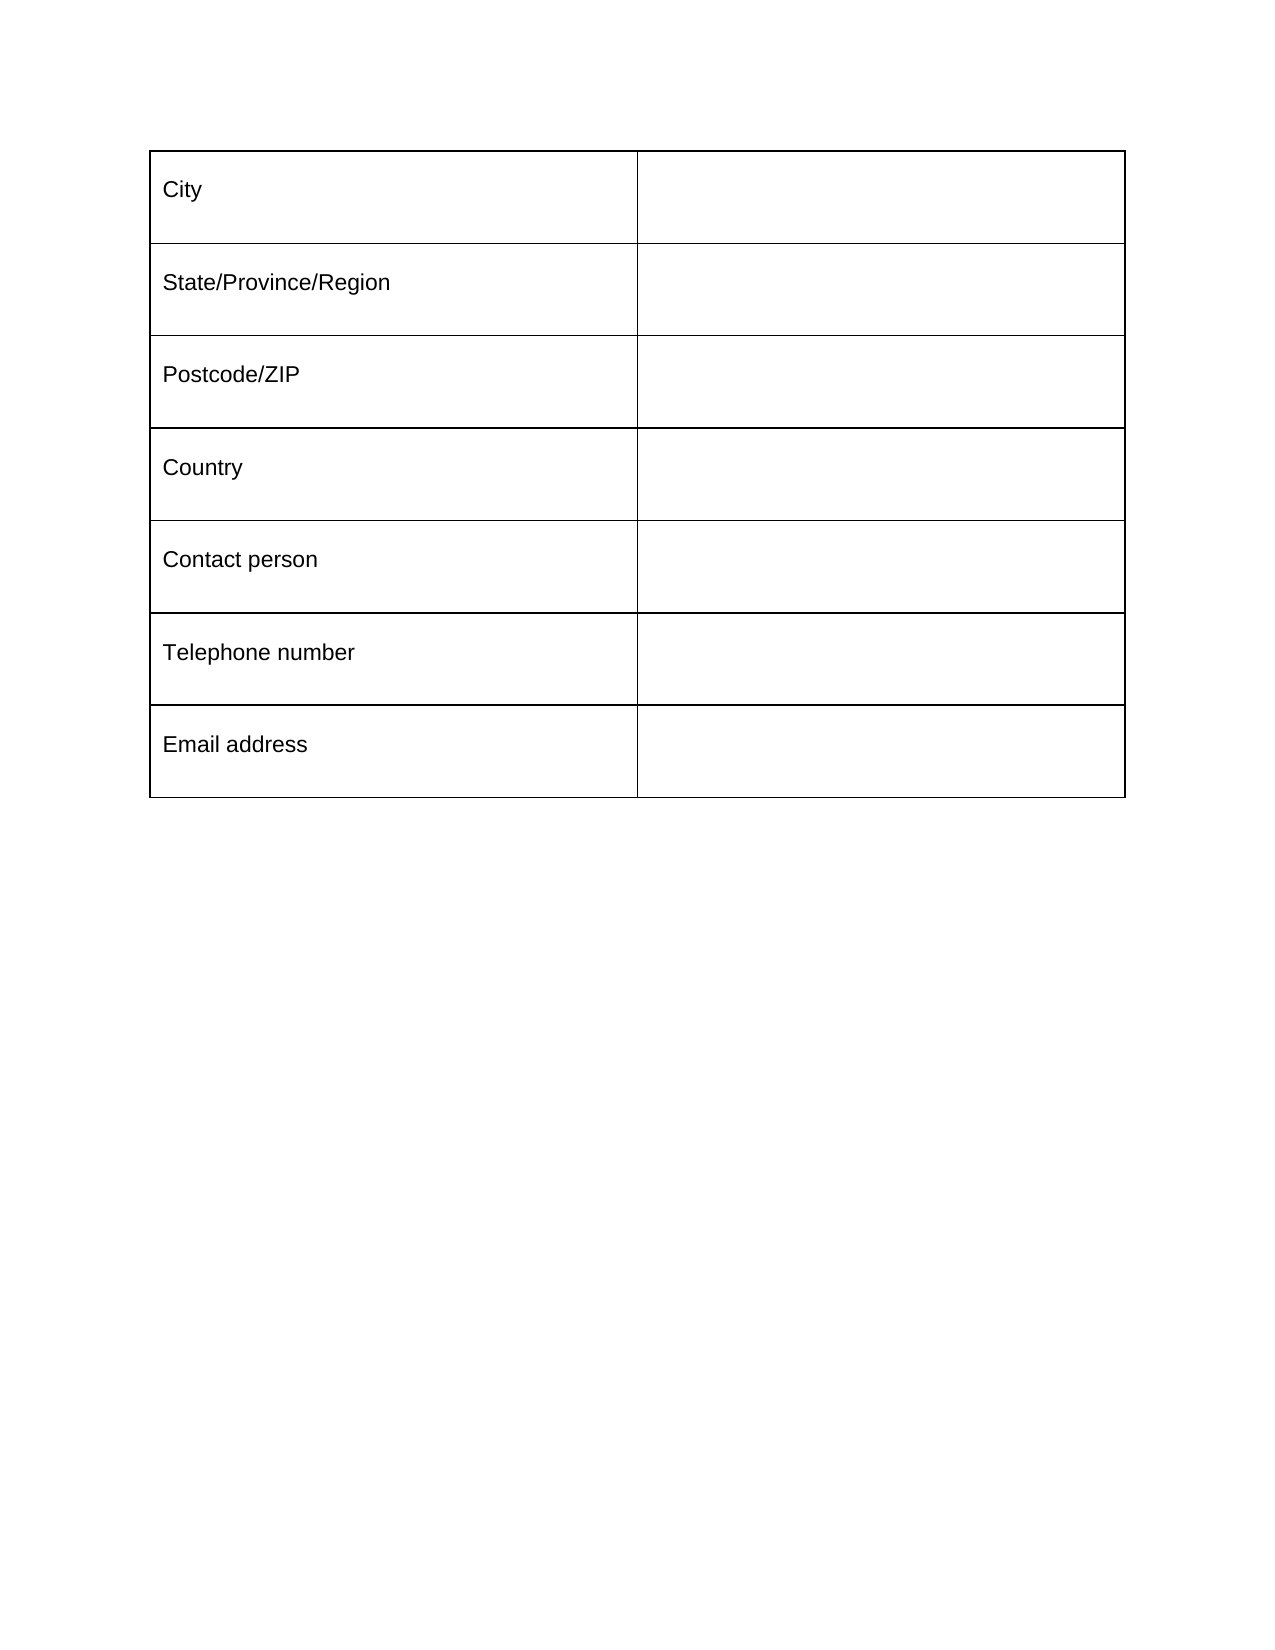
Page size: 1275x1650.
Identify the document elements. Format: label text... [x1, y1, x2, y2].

table_cell [638, 614, 1124, 704]
table_cell Country [151, 429, 637, 519]
table_cell State/Province/Region [151, 244, 637, 335]
table_cell [638, 152, 1124, 242]
table_cell City [151, 152, 637, 242]
table_cell Email address [151, 706, 637, 797]
table_cell [638, 336, 1124, 427]
table_cell [638, 706, 1124, 797]
table_cell [638, 429, 1124, 519]
table_cell Contact person [151, 521, 637, 612]
table_cell [638, 244, 1124, 335]
table_cell Postcode/ZIP [151, 336, 637, 427]
table_cell Telephone number [151, 614, 637, 704]
table_cell [638, 521, 1124, 612]
